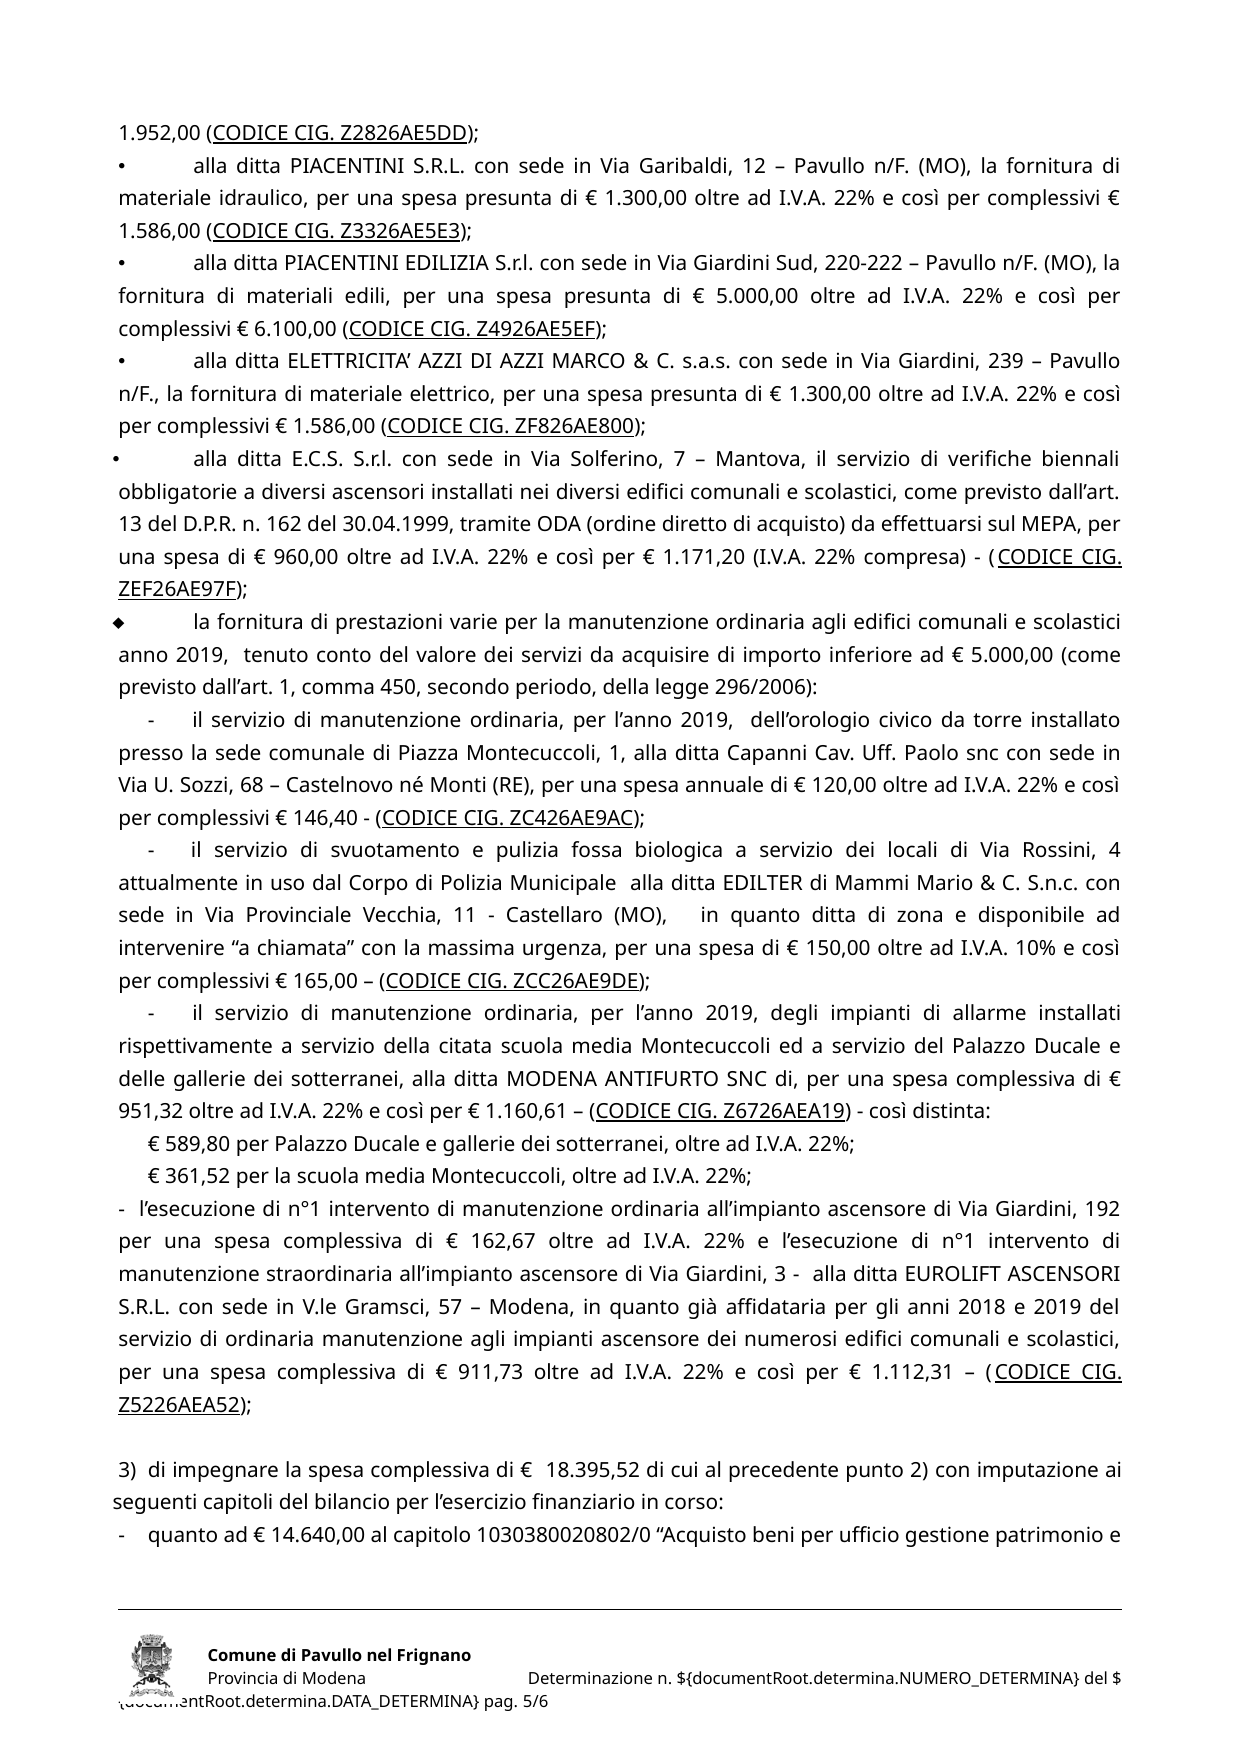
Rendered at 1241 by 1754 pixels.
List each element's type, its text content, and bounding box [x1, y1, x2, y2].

list quanto ad € 14.640,00 al capitolo 1030380020802/0 “Acquisto beni per ufficio gestione patrimonio e [118, 1520, 1122, 1548]
text € 589,80 per Palazzo Ducale e gallerie dei sotterranei, oltre ad I.V.A. 22%; [118, 1129, 1122, 1157]
text - il servizio di manutenzione ordinaria, per l’anno 2019, degli impianti di allarme installati rispettivamente a servizio della citata scuola media Montecuccoli ed a servizio del Palazzo Ducale e delle gallerie dei sotterranei, alla ditta MODENA ANTIFURTO SNC di, per una spesa complessiva di € 951,32 oltre ad I.V.A. 22% e così per € 1.160,61 – (CODICE CIG. Z6726AEA19) - così distinta: [118, 998, 1122, 1125]
text - l’esecuzione di n°1 intervento di manutenzione ordinaria all’impianto ascensore di Via Giardini, 192 per una spesa complessiva di € 162,67 oltre ad I.V.A. 22% e l’esecuzione di n°1 intervento di manutenzione straordinaria all’impianto ascensore di Via Giardini, 3 - alla ditta EUROLIFT ASCENSORI S.R.L. con sede in V.le Gramsci, 57 – Modena, in quanto già affidataria per gli anni 2018 e 2019 del servizio di ordinaria manutenzione agli impianti ascensore dei numerosi edifici comunali e scolastici, per una spesa complessiva di € 911,73 oltre ad I.V.A. 22% e così per € 1.112,31 – (CODICE CIG. Z5226AEA52); [118, 1194, 1122, 1418]
list la fornitura di prestazioni varie per la manutenzione ordinaria agli edifici comunali e scolastici anno 2019, tenuto conto del valore dei servizi da acquisire di importo inferiore ad € 5.000,00 (come previsto dall’art. 1, comma 450, secondo periodo, della legge 296/2006): [112, 607, 1122, 701]
list alla ditta ELETTRICITA’ AZZI DI AZZI MARCO & C. s.a.s. con sede in Via Giardini, 239 – Pavullo n/F., la fornitura di materiale elettrico, per una spesa presunta di € 1.300,00 oltre ad I.V.A. 22% e così per complessivi € 1.586,00 (CODICE CIG. ZF826AE800); [118, 346, 1122, 440]
list alla ditta PIACENTINI EDILIZIA S.r.l. con sede in Via Giardini Sud, 220-222 – Pavullo n/F. (MO), la fornitura di materiali edili, per una spesa presunta di € 5.000,00 oltre ad I.V.A. 22% e così per complessivi € 6.100,00 (CODICE CIG. Z4926AE5EF); [118, 248, 1122, 342]
text - il servizio di manutenzione ordinaria, per l’anno 2019, dell’orologio civico da torre installato presso la sede comunale di Piazza Montecuccoli, 1, alla ditta Capanni Cav. Uff. Paolo snc con sede in Via U. Sozzi, 68 – Castelnovo né Monti (RE), per una spesa annuale di € 120,00 oltre ad I.V.A. 22% e così per complessivi € 146,40 - (CODICE CIG. ZC426AE9AC); [118, 705, 1122, 831]
text € 361,52 per la scuola media Montecuccoli, oltre ad I.V.A. 22%; [118, 1161, 1122, 1190]
list alla ditta E.C.S. S.r.l. con sede in Via Solferino, 7 – Mantova, il servizio di verifiche biennali obbligatorie a diversi ascensori installati nei diversi edifici comunali e scolastici, come previsto dall’art. 13 del D.P.R. n. 162 del 30.04.1999, tramite ODA (ordine diretto di acquisto) da effettuarsi sul MEPA, per una spesa di € 960,00 oltre ad I.V.A. 22% e così per € 1.171,20 (I.V.A. 22% compresa) - (CODICE CIG. ZEF26AE97F); [112, 444, 1122, 603]
list alla ditta PIACENTINI S.R.L. con sede in Via Garibaldi, 12 – Pavullo n/F. (MO), la fornitura di materiale idraulico, per una spesa presunta di € 1.300,00 oltre ad I.V.A. 22% e così per complessivi € 1.586,00 (CODICE CIG. Z3326AE5E3); [118, 151, 1122, 244]
list 1.952,00 (CODICE CIG. Z2826AE5DD); [118, 118, 1122, 147]
list di impegnare la spesa complessiva di € 18.395,52 di cui al precedente punto 2) con imputazione ai seguenti capitoli del bilancio per l’esercizio finanziario in corso: [112, 1455, 1122, 1516]
text - il servizio di svuotamento e pulizia fossa biologica a servizio dei locali di Via Rossini, 4 attualmente in uso dal Corpo di Polizia Municipale alla ditta EDILTER di Mammi Mario & C. S.n.c. con sede in Via Provinciale Vecchia, 11 - Castellaro (MO), in quanto ditta di zona e disponibile ad intervenire “a chiamata” con la massima urgenza, per una spesa di € 150,00 oltre ad I.V.A. 10% e così per complessivi € 165,00 – (CODICE CIG. ZCC26AE9DE); [118, 835, 1122, 994]
picture [120, 1631, 183, 1704]
